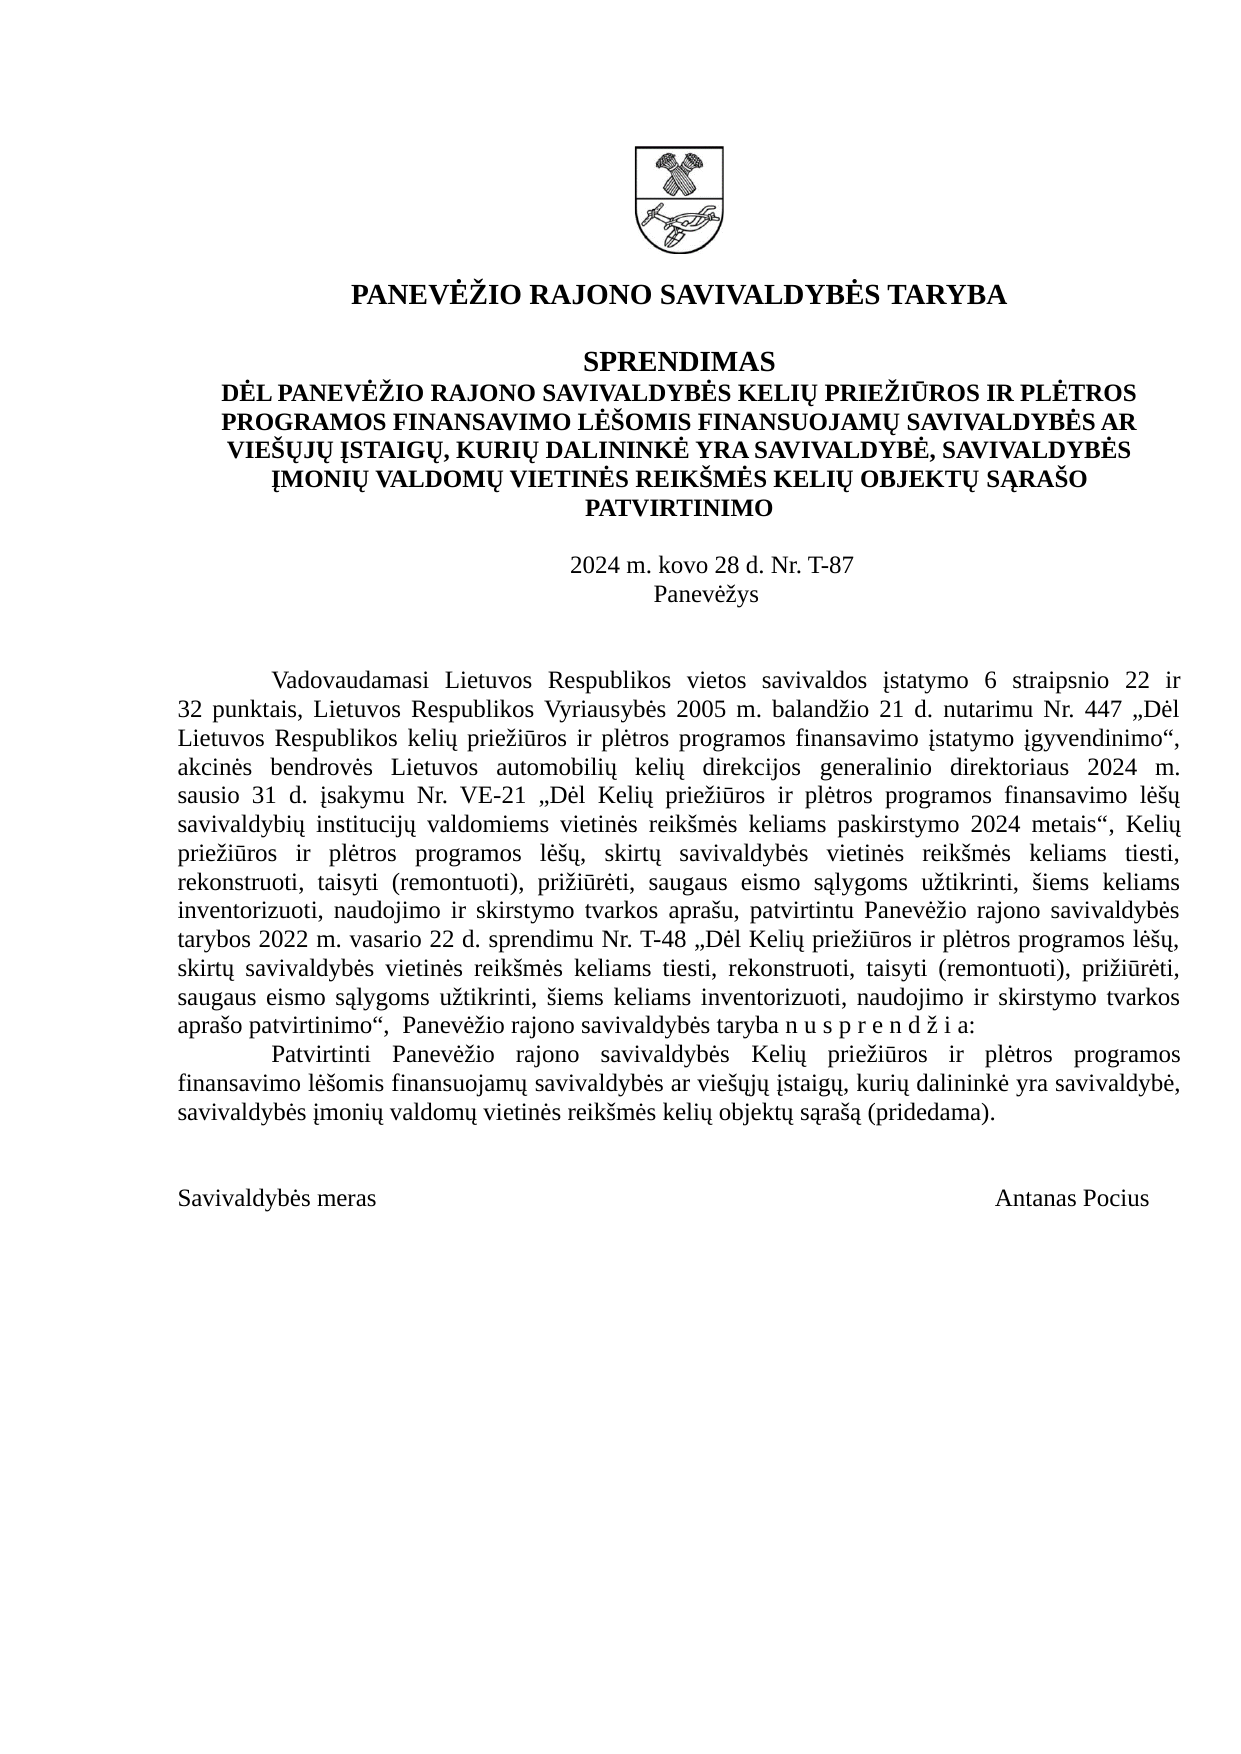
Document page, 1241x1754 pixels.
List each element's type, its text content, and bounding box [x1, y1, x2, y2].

text Savivaldybės meras Antanas Pocius [177, 1183, 1181, 1212]
text Patvirtinti Panevėžio rajono savivaldybės Kelių priežiūros ir plėtros programos finansavimo lėšomis finansuojamų savivaldybės ar viešųjų įstaigų, kurių dalininkė yra savivaldybė, savivaldybės įmonių valdomų vietinės reikšmės kelių objektų sąrašą (pridedama). [177, 1039, 1181, 1125]
text DĖL PANEVĖŽIO RAJONO SAVIVALDYBĖS KELIŲ PRIEŽIŪROS IR PLĖTROS PROGRAMOS FINANSAVIMO LĖŠOMIS FINANSUOJAMŲ SAVIVALDYBĖS AR VIEŠŲJŲ ĮSTAIGŲ, KURIŲ DALININKĖ YRA SAVIVALDYBĖ, SAVIVALDYBĖS ĮMONIŲ VALDOMŲ VIETINĖS REIKŠMĖS KELIŲ OBJEKTŲ SĄRAŠO PATVIRTINIMO [177, 378, 1181, 522]
text 2024 m. kovo 28 d. Nr. T-87 [312, 550, 1181, 579]
text Panevėžys [582, 579, 1181, 608]
text PANEVĖŽIO RAJONO SAVIVALDYBĖS TARYBA [177, 277, 1181, 311]
text Vadovaudamasi Lietuvos Respublikos vietos savivaldos įstatymo 6 straipsnio 22 ir 32 punktais, Lietuvos Respublikos Vyriausybės 2005 m. balandžio 21 d. nutarimu Nr. 447 „Dėl Lietuvos Respublikos kelių priežiūros ir plėtros programos finansavimo įstatymo įgyvendinimo“, akcinės bendrovės Lietuvos automobilių kelių direkcijos generalinio direktoriaus 2024 m. sausio 31 d. įsakymu Nr. VE-21 „Dėl Kelių priežiūros ir plėtros programos finansavimo lėšų savivaldybių institucijų valdomiems vietinės reikšmės keliams paskirstymo 2024 metais“, Kelių priežiūros ir plėtros programos lėšų, skirtų savivaldybės vietinės reikšmės keliams tiesti, rekonstruoti, taisyti (remontuoti), prižiūrėti, saugaus eismo sąlygoms užtikrinti, šiems keliams inventorizuoti, naudojimo ir skirstymo tvarkos aprašu, patvirtintu Panevėžio rajono savivaldybės tarybos 2022 m. vasario 22 d. sprendimu Nr. T-48 „Dėl Kelių priežiūros ir plėtros programos lėšų, skirtų savivaldybės vietinės reikšmės keliams tiesti, rekonstruoti, taisyti (remontuoti), prižiūrėti, saugaus eismo sąlygoms užtikrinti, šiems keliams inventorizuoti, naudojimo ir skirstymo tvarkos aprašo patvirtinimo“, Panevėžio rajono savivaldybės taryba n u s p r e n d ž i a: [177, 665, 1181, 1039]
text SPRENDIMAS [177, 344, 1181, 378]
